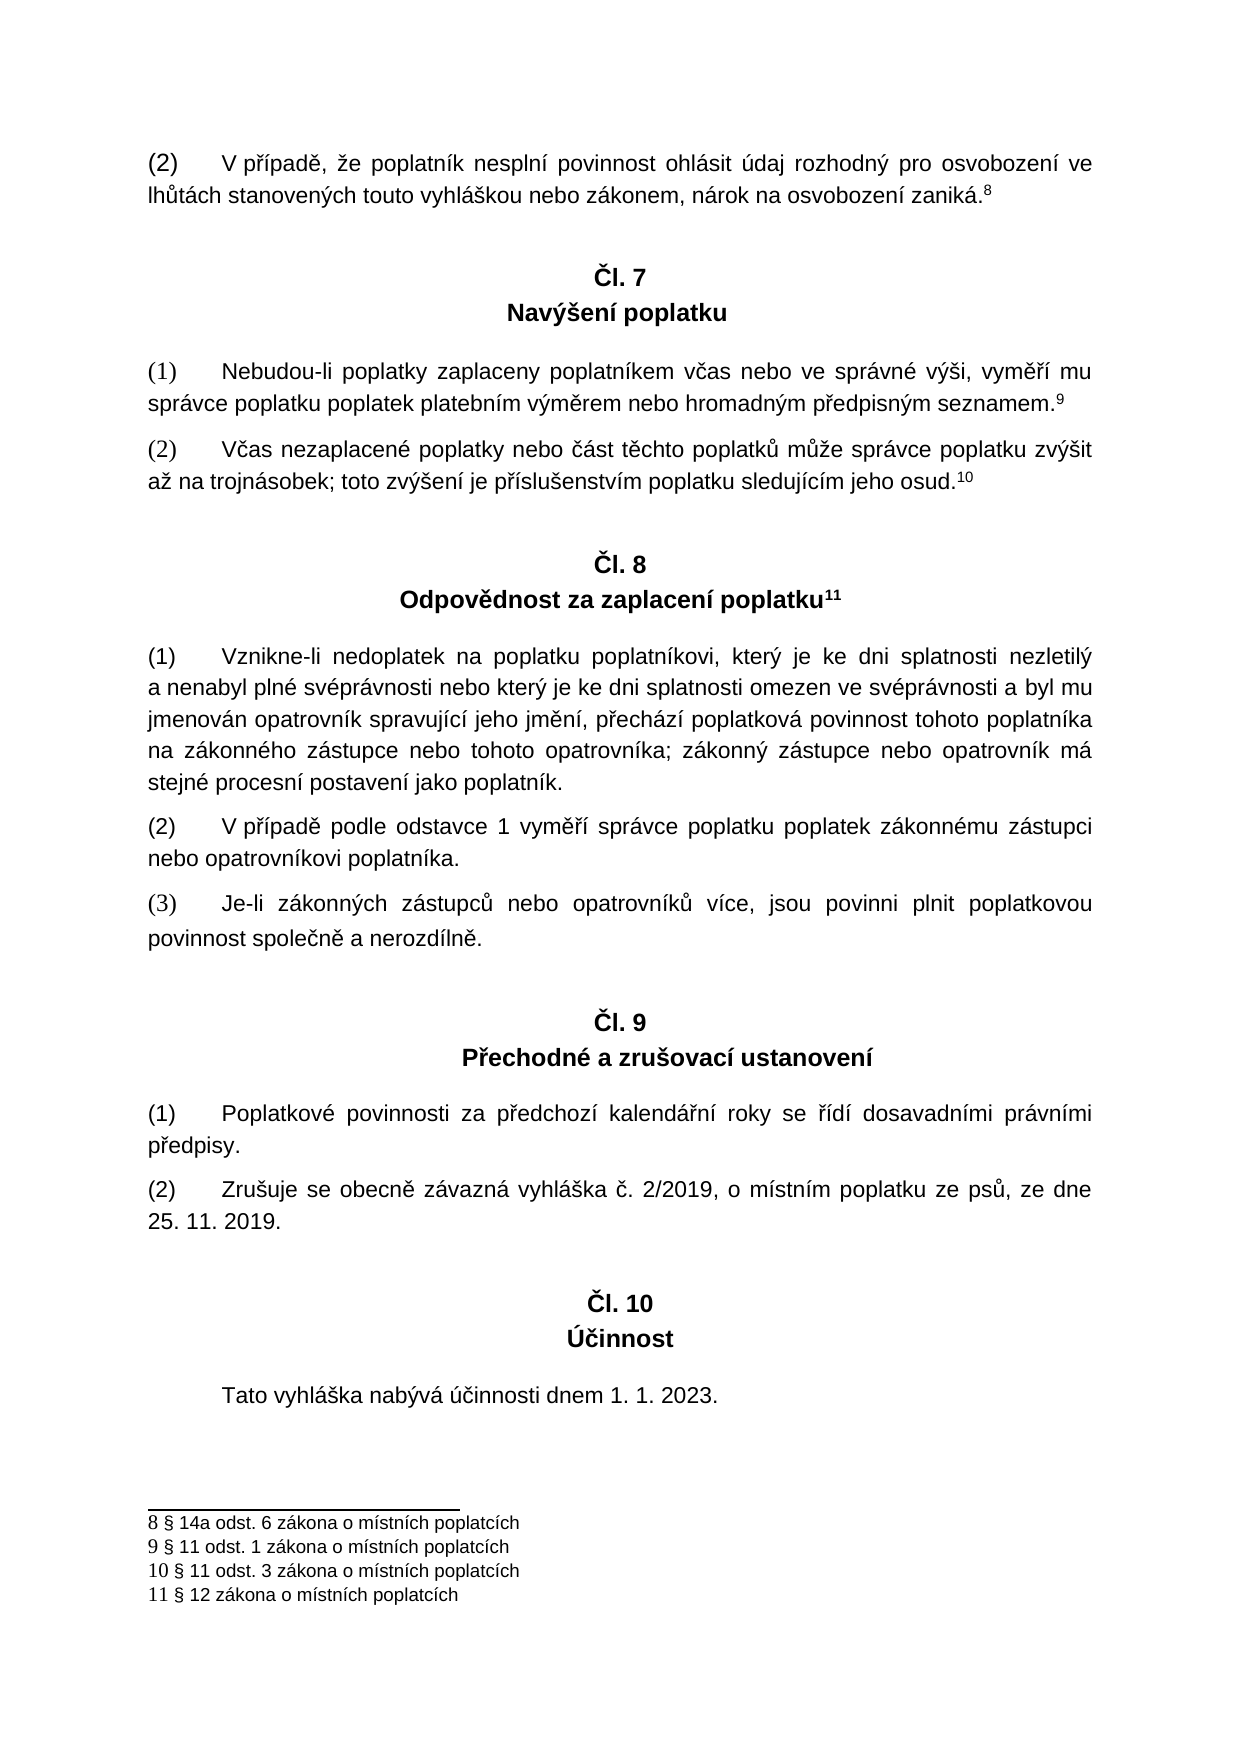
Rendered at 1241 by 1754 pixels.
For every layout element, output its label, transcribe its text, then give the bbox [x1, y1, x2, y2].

list V případě, že poplatník nesplní povinnost ohlásit údaj rozhodný pro osvobození ve lhůtách stanovených touto vyhláškou nebo zákonem, nárok na osvobození zaniká. [148, 148, 1093, 208]
list § 11 odst. 3 zákona o místních poplatcích [148, 1558, 1093, 1582]
text Čl. 10 [148, 1289, 1093, 1318]
list § 14a odst. 6 zákona o místních poplatcích [148, 1510, 1093, 1534]
list Zrušuje se obecně závazná vyhláška č. 2/2019, o místním poplatku ze psů, ze dne 25. 11. 2019. [148, 1176, 1093, 1234]
text § 12 zákona o místních poplatcích [148, 1582, 1093, 1606]
list Je-li zákonných zástupců nebo opatrovníků více, jsou povinni plnit poplatkovou povinnost společně a nerozdílně. [148, 888, 1093, 952]
list § 11 odst. 1 zákona o místních poplatcích [148, 1534, 1093, 1558]
text Čl. 9 [148, 1007, 1093, 1036]
list Vznikne-li nedoplatek na poplatku poplatníkovi, který je ke dni splatnosti nezletilý a nenabyl plné svéprávnosti nebo který je ke dni splatnosti omezen ve svéprávnosti a byl mu jmenován opatrovník spravující jeho jmění, přechází poplatková povinnost tohoto poplatníka na zákonného zástupce nebo tohoto opatrovníka; zákonný zástupce nebo opatrovník má stejné procesní postavení jako poplatník. [148, 643, 1093, 795]
text Tato vyhláška nabývá účinnosti dnem 1. 1. 2023. [148, 1382, 1093, 1408]
text Přechodné a zrušovací ustanovení [148, 1042, 1093, 1071]
list Včas nezaplacené poplatky nebo část těchto poplatků může správce poplatku zvýšit až na trojnásobek; toto zvýšení je příslušenstvím poplatku sledujícím jeho osud. [148, 434, 1093, 494]
text Čl. 8 [148, 550, 1093, 578]
list V případě podle odstavce 1 vyměří správce poplatku poplatek zákonnému zástupci nebo opatrovníkovi poplatníka. [148, 813, 1093, 871]
list Poplatkové povinnosti za předchozí kalendářní roky se řídí dosavadními právními předpisy. [148, 1100, 1093, 1158]
text Účinnost [148, 1324, 1093, 1353]
text Odpovědnost za zaplacení poplatku [148, 585, 1093, 613]
list Nebudou-li poplatky zaplaceny poplatníkem včas nebo ve správné výši, vyměří mu správce poplatku poplatek platebním výměrem nebo hromadným předpisným seznamem. [148, 356, 1093, 416]
text Čl. 7 [148, 263, 1093, 292]
text Navýšení poplatku [148, 298, 1093, 327]
